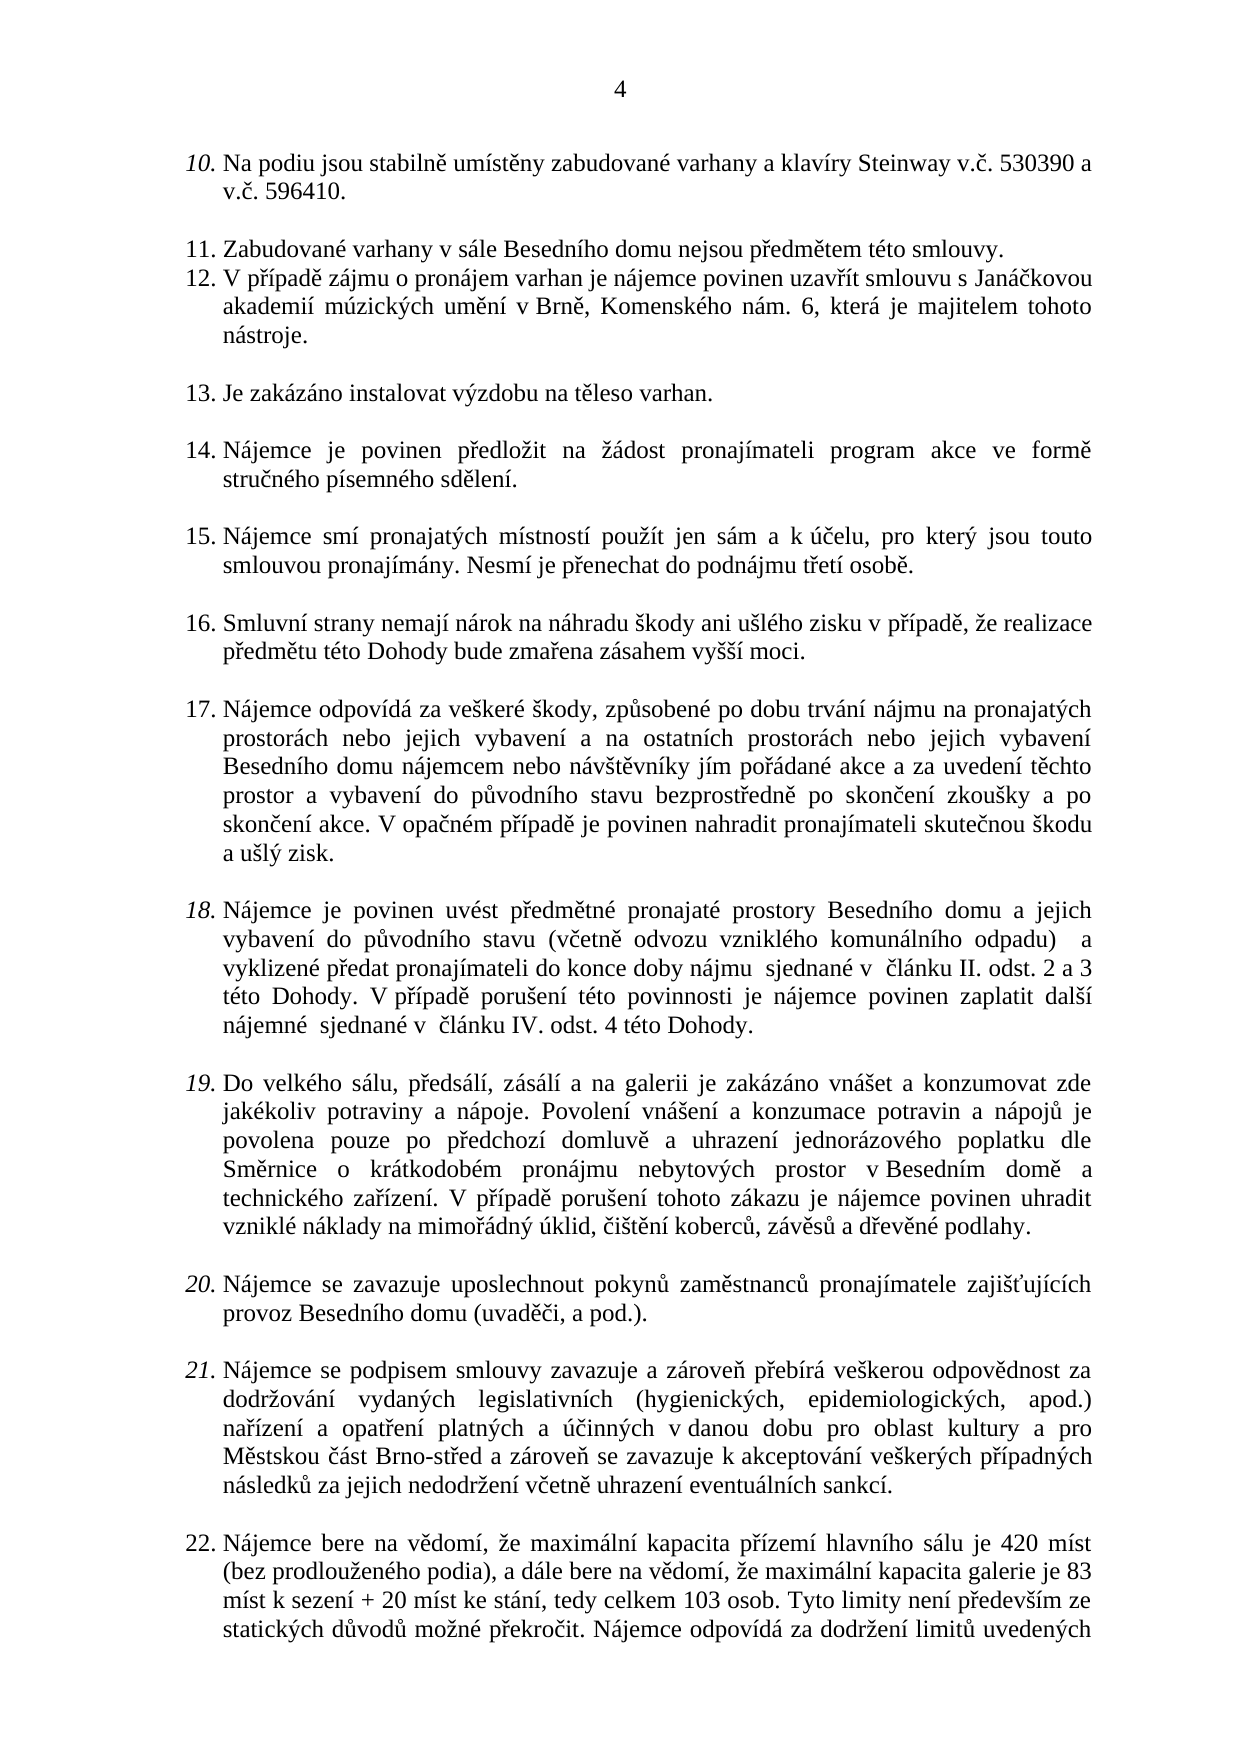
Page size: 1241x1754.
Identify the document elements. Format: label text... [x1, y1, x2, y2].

list Nájemce se zavazuje uposlechnout pokynů zaměstnanců pronajímatele zajišťujících provoz Besedního domu (uvaděči, a pod.). [185, 1269, 1092, 1326]
list Smluvní strany nemají nárok na náhradu škody ani ušlého zisku v případě, že realizace předmětu této Dohody bude zmařena zásahem vyšší moci. [185, 608, 1092, 665]
list Je zakázáno instalovat výzdobu na těleso varhan. [185, 378, 1092, 406]
list Nájemce je povinen uvést předmětné pronajaté prostory Besedního domu a jejich vybavení do původního stavu (včetně odvozu vzniklého komunálního odpadu) a vyklizené předat pronajímateli do konce doby nájmu sjednané v článku II. odst. 2 a 3 této Dohody. V případě porušení této povinnosti je nájemce povinen zaplatit další nájemné sjednané v článku IV. odst. 4 této Dohody. [185, 895, 1092, 1039]
list Zabudované varhany v sále Besedního domu nejsou předmětem této smlouvy. [185, 234, 1092, 263]
list V případě zájmu o pronájem varhan je nájemce povinen uzavřít smlouvu s Janáčkovou akademií múzických umění v Brně, Komenského nám. 6, která je majitelem tohoto nástroje. [185, 263, 1092, 349]
list Do velkého sálu, předsálí, zásálí a na galerii je zakázáno vnášet a konzumovat zde jakékoliv potraviny a nápoje. Povolení vnášení a konzumace potravin a nápojů je povolena pouze po předchozí domluvě a uhrazení jednorázového poplatku dle Směrnice o krátkodobém pronájmu nebytových prostor v Besedním domě a technického zařízení. V případě porušení tohoto zákazu je nájemce povinen uhradit vzniklé náklady na mimořádný úklid, čištění koberců, závěsů a dřevěné podlahy. [185, 1068, 1092, 1240]
list Nájemce smí pronajatých místností použít jen sám a k účelu, pro který jsou touto smlouvou pronajímány. Nesmí je přenechat do podnájmu třetí osobě. [185, 521, 1092, 579]
list Nájemce je povinen předložit na žádost pronajímateli program akce ve formě stručného písemného sdělení. [185, 435, 1092, 493]
list Nájemce se podpisem smlouvy zavazuje a zároveň přebírá veškerou odpovědnost za dodržování vydaných legislativních (hygienických, epidemiologických, apod.) nařízení a opatření platných a účinných v danou dobu pro oblast kultury a pro Městskou část Brno-střed a zároveň se zavazuje k akceptování veškerých případných následků za jejich nedodržení včetně uhrazení eventuálních sankcí. [185, 1355, 1092, 1499]
list Nájemce odpovídá za veškeré škody, způsobené po dobu trvání nájmu na pronajatých prostorách nebo jejich vybavení a na ostatních prostorách nebo jejich vybavení Besedního domu nájemcem nebo návštěvníky jím pořádané akce a za uvedení těchto prostor a vybavení do původního stavu bezprostředně po skončení zkoušky a po skončení akce. V opačném případě je povinen nahradit pronajímateli skutečnou škodu a ušlý zisk. [185, 694, 1092, 866]
list Nájemce bere na vědomí, že maximální kapacita přízemí hlavního sálu je 420 míst (bez prodlouženého podia), a dále bere na vědomí, že maximální kapacita galerie je 83 míst k sezení + 20 míst ke stání, tedy celkem 103 osob. Tyto limity není především ze statických důvodů možné překročit. Nájemce odpovídá za dodržení limitů uvedených [185, 1528, 1092, 1643]
list Na podiu jsou stabilně umístěny zabudované varhany a klavíry Steinway v.č. 530390 a v.č. 596410. [185, 148, 1092, 205]
